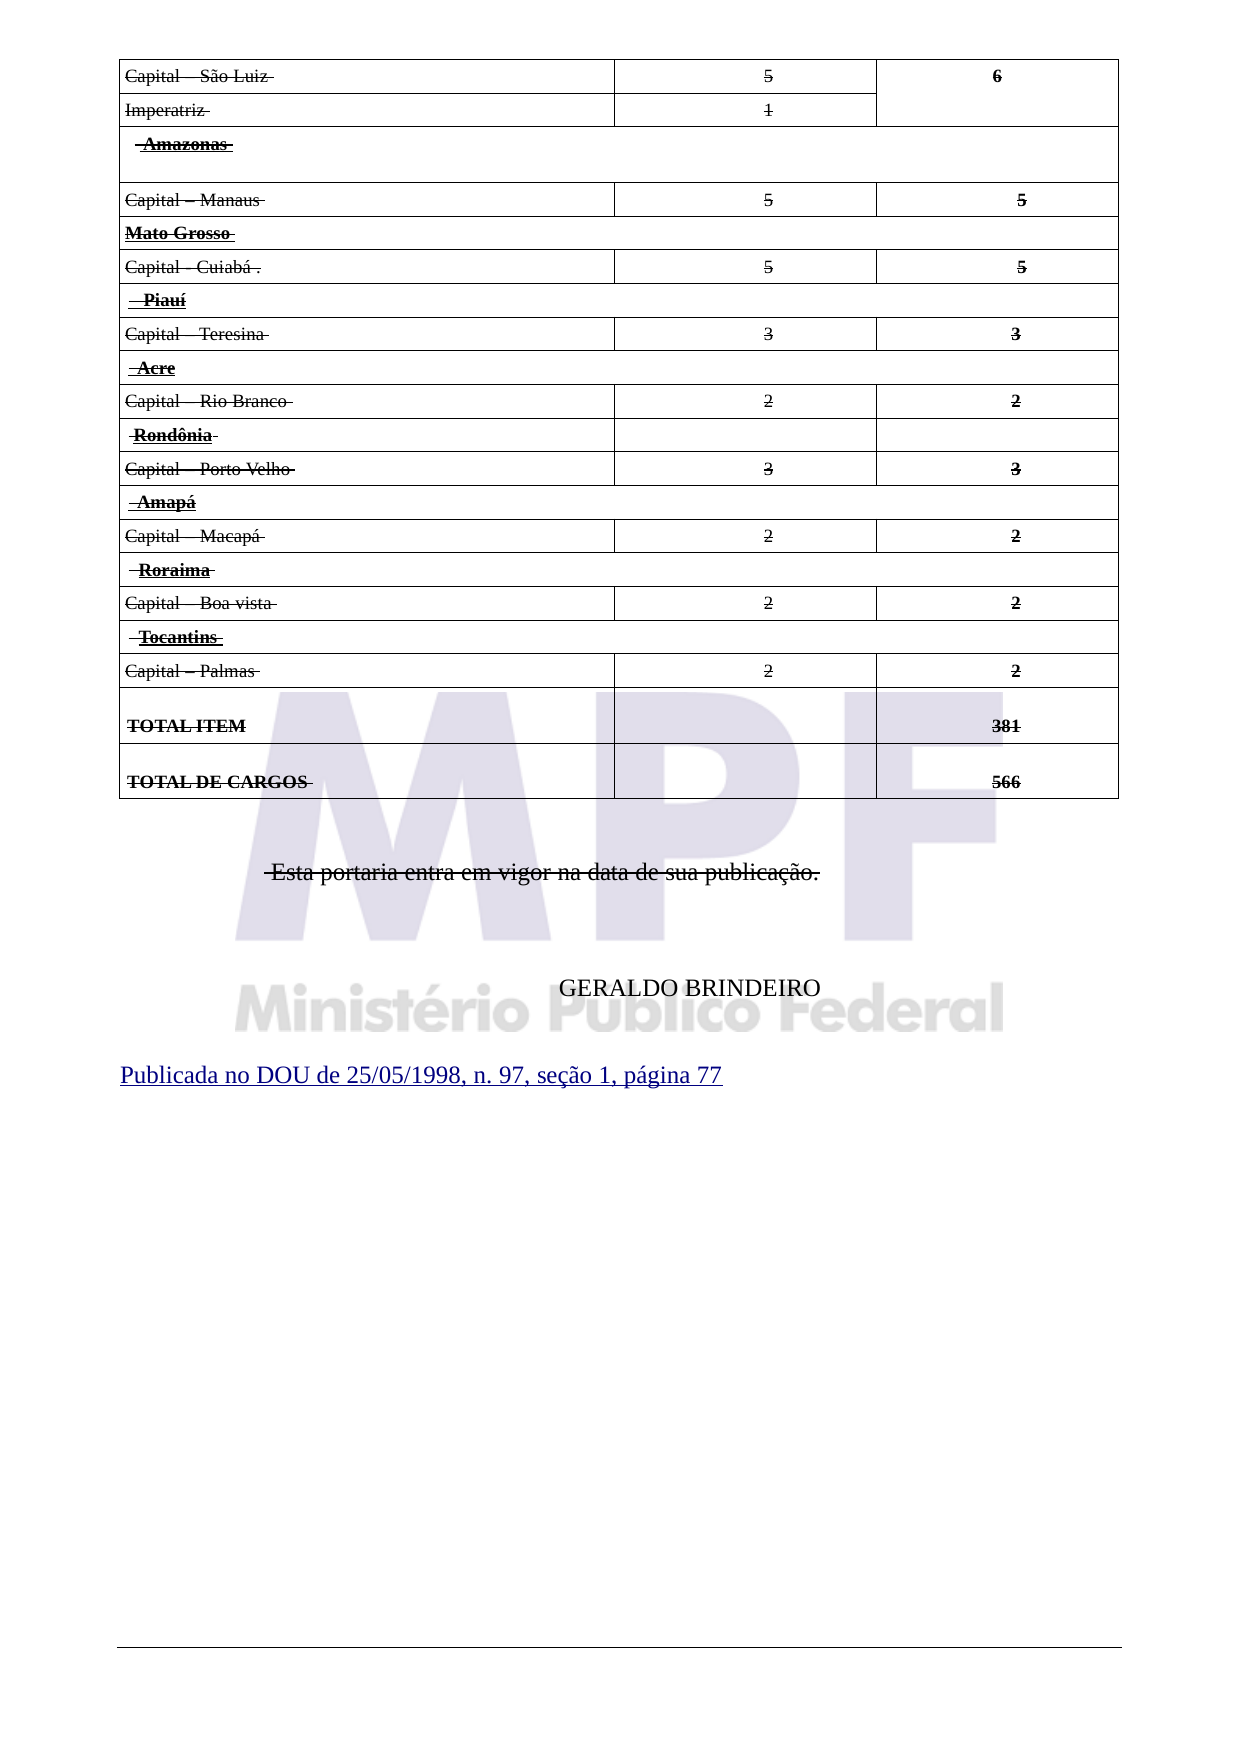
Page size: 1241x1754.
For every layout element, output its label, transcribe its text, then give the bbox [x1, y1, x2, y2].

picture [235, 799, 1004, 856]
table_cell 2 [877, 385, 1118, 418]
table_cell Capital – Manaus [120, 183, 614, 216]
table_cell Capital – São Luiz [120, 60, 614, 93]
text GERALDO BRINDEIRO [117, 973, 1122, 1002]
table_cell 3 [615, 318, 876, 350]
text Esta portaria entra em vigor na data de sua publicação. [117, 856, 1122, 886]
table_cell Piauí [120, 284, 1118, 317]
table_cell Capital – Teresina [120, 318, 614, 350]
table_cell Mato Grosso [120, 217, 1118, 249]
table_cell [615, 744, 876, 798]
table_cell [615, 688, 876, 742]
table_cell 381 [877, 688, 1118, 742]
table_cell 5 [615, 183, 876, 216]
table_cell 3 [877, 452, 1118, 485]
table_cell TOTAL ITEM [120, 688, 614, 742]
table_cell Roraima [120, 553, 1118, 586]
table_cell 2 [615, 520, 876, 552]
table_cell 1 [615, 94, 876, 126]
table_cell [877, 419, 1118, 451]
table_cell Tocantins [120, 621, 1118, 653]
table_cell 566 [877, 744, 1118, 798]
table_cell 2 [615, 587, 876, 619]
text Publicada no DOU de 25/05/1998, n. 97, seção 1, página 77 [117, 1060, 1122, 1089]
table_cell Amazonas [120, 127, 1118, 182]
table_cell 2 [615, 385, 876, 418]
table_cell 5 [877, 250, 1118, 283]
table_cell Rondônia [120, 419, 614, 451]
table_cell 5 [877, 183, 1118, 216]
table_cell 2 [877, 587, 1118, 619]
table_cell 2 [877, 520, 1118, 552]
table_cell Capital – Macapá [120, 520, 614, 552]
table_cell 5 [615, 60, 876, 93]
table_cell TOTAL DE CARGOS [120, 744, 614, 798]
table_cell 2 [877, 654, 1118, 687]
table_cell Imperatriz [120, 94, 614, 126]
picture [235, 886, 1004, 973]
table_cell 2 [615, 654, 876, 687]
table_cell Acre [120, 351, 1118, 384]
table_cell 6 [877, 60, 1118, 126]
table_cell Capital - Cuiabá . [120, 250, 614, 283]
table_cell [615, 419, 876, 451]
table_cell Capital – Boa vista [120, 587, 614, 619]
table_cell 5 [615, 250, 876, 283]
table_cell Capital – Porto Velho [120, 452, 614, 485]
table_cell 3 [615, 452, 876, 485]
table_cell 3 [877, 318, 1118, 350]
table_cell Capital – Palmas [120, 654, 614, 687]
table_cell Amapá [120, 486, 1118, 518]
picture [235, 1002, 1004, 1032]
table_cell Capital – Rio Branco [120, 385, 614, 418]
